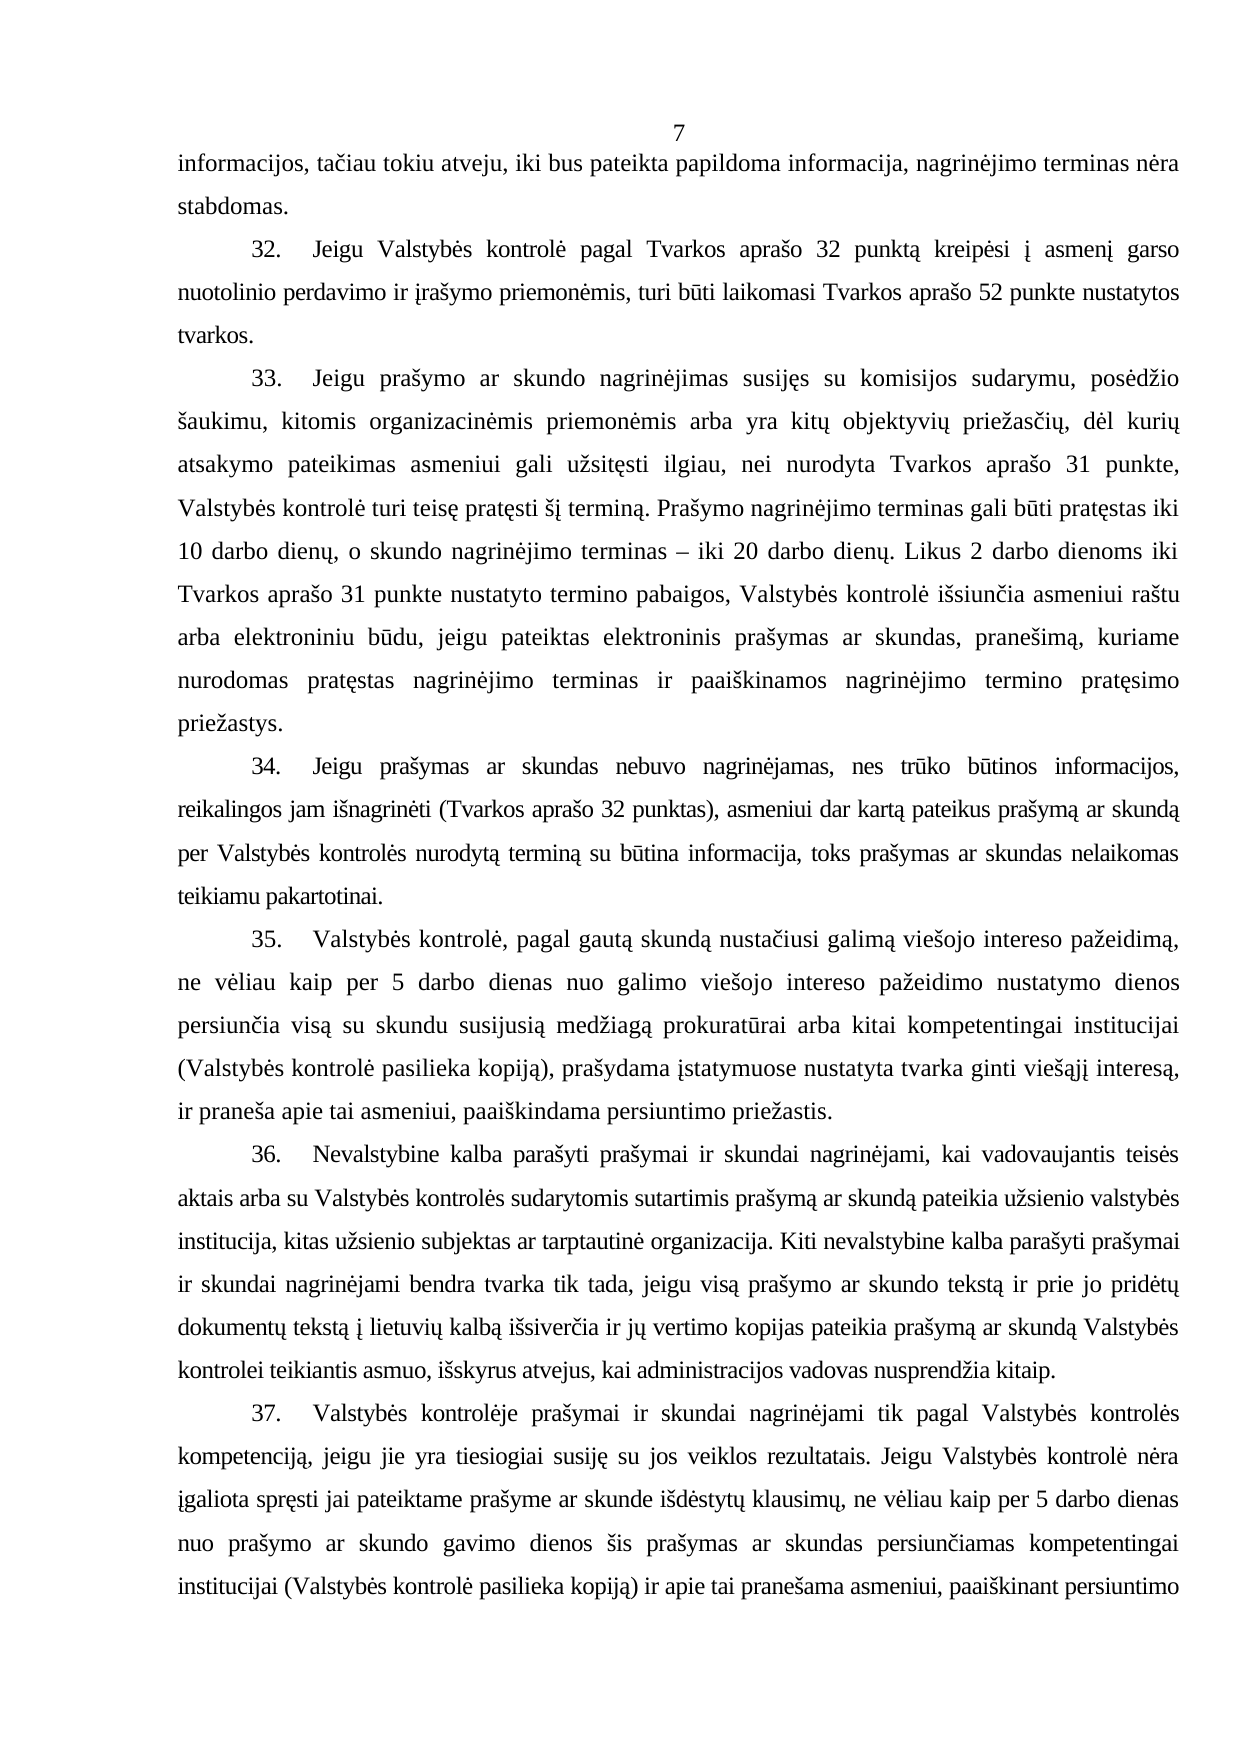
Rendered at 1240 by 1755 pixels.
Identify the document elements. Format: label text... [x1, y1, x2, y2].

text 36. Nevalstybine kalba parašyti prašymai ir skundai nagrinėjami, kai vadovaujantis teisės aktais arba su Valstybės kontrolės sudarytomis sutartimis prašymą ar skundą pateikia užsienio valstybės institucija, kitas užsienio subjektas ar tarptautinė organizacija. Kiti nevalstybine kalba parašyti prašymai ir skundai nagrinėjami bendra tvarka tik tada, jeigu visą prašymo ar skundo tekstą ir prie jo pridėtų dokumentų tekstą į lietuvių kalbą išsiverčia ir jų vertimo kopijas pateikia prašymą ar skundą Valstybės kontrolei teikiantis asmuo, išskyrus atvejus, kai administracijos vadovas nusprendžia kitaip. [177, 1139, 1181, 1384]
text informacijos, tačiau tokiu atveju, iki bus pateikta papildoma informacija, nagrinėjimo terminas nėra stabdomas. [177, 148, 1181, 219]
text 37. Valstybės kontrolėje prašymai ir skundai nagrinėjami tik pagal Valstybės kontrolės kompetenciją, jeigu jie yra tiesiogiai susiję su jos veiklos rezultatais. Jeigu Valstybės kontrolė nėra įgaliota spręsti jai pateiktame prašyme ar skunde išdėstytų klausimų, ne vėliau kaip per 5 darbo dienas nuo prašymo ar skundo gavimo dienos šis prašymas ar skundas persiunčiamas kompetentingai institucijai (Valstybės kontrolė pasilieka kopiją) ir apie tai pranešama asmeniui, paaiškinant persiuntimo [177, 1398, 1181, 1599]
text 34. Jeigu prašymas ar skundas nebuvo nagrinėjamas, nes trūko būtinos informacijos, reikalingos jam išnagrinėti (Tvarkos aprašo 32 punktas), asmeniui dar kartą pateikus prašymą ar skundą per Valstybės kontrolės nurodytą terminą su būtina informacija, toks prašymas ar skundas nelaikomas teikiamu pakartotinai. [177, 751, 1181, 909]
text 32. Jeigu Valstybės kontrolė pagal Tvarkos aprašo 32 punktą kreipėsi į asmenį garso nuotolinio perdavimo ir įrašymo priemonėmis, turi būti laikomasi Tvarkos aprašo 52 punkte nustatytos tvarkos. [177, 234, 1181, 349]
text 33. Jeigu prašymo ar skundo nagrinėjimas susijęs su komisijos sudarymu, posėdžio šaukimu, kitomis organizacinėmis priemonėmis arba yra kitų objektyvių priežasčių, dėl kurių atsakymo pateikimas asmeniui gali užsitęsti ilgiau, nei nurodyta Tvarkos aprašo 31 punkte, Valstybės kontrolė turi teisę pratęsti šį terminą. Prašymo nagrinėjimo terminas gali būti pratęstas iki 10 darbo dienų, o skundo nagrinėjimo terminas – iki 20 darbo dienų. Likus 2 darbo dienoms iki Tvarkos aprašo 31 punkte nustatyto termino pabaigos, Valstybės kontrolė išsiunčia asmeniui raštu arba elektroniniu būdu, jeigu pateiktas elektroninis prašymas ar skundas, pranešimą, kuriame nurodomas pratęstas nagrinėjimo terminas ir paaiškinamos nagrinėjimo termino pratęsimo priežastys. [177, 363, 1181, 737]
text 35. Valstybės kontrolė, pagal gautą skundą nustačiusi galimą viešojo intereso pažeidimą, ne vėliau kaip per 5 darbo dienas nuo galimo viešojo intereso pažeidimo nustatymo dienos persiunčia visą su skundu susijusią medžiagą prokuratūrai arba kitai kompetentingai institucijai (Valstybės kontrolė pasilieka kopiją), prašydama įstatymuose nustatyta tvarka ginti viešąjį interesą, ir praneša apie tai asmeniui, paaiškindama persiuntimo priežastis. [177, 924, 1181, 1125]
